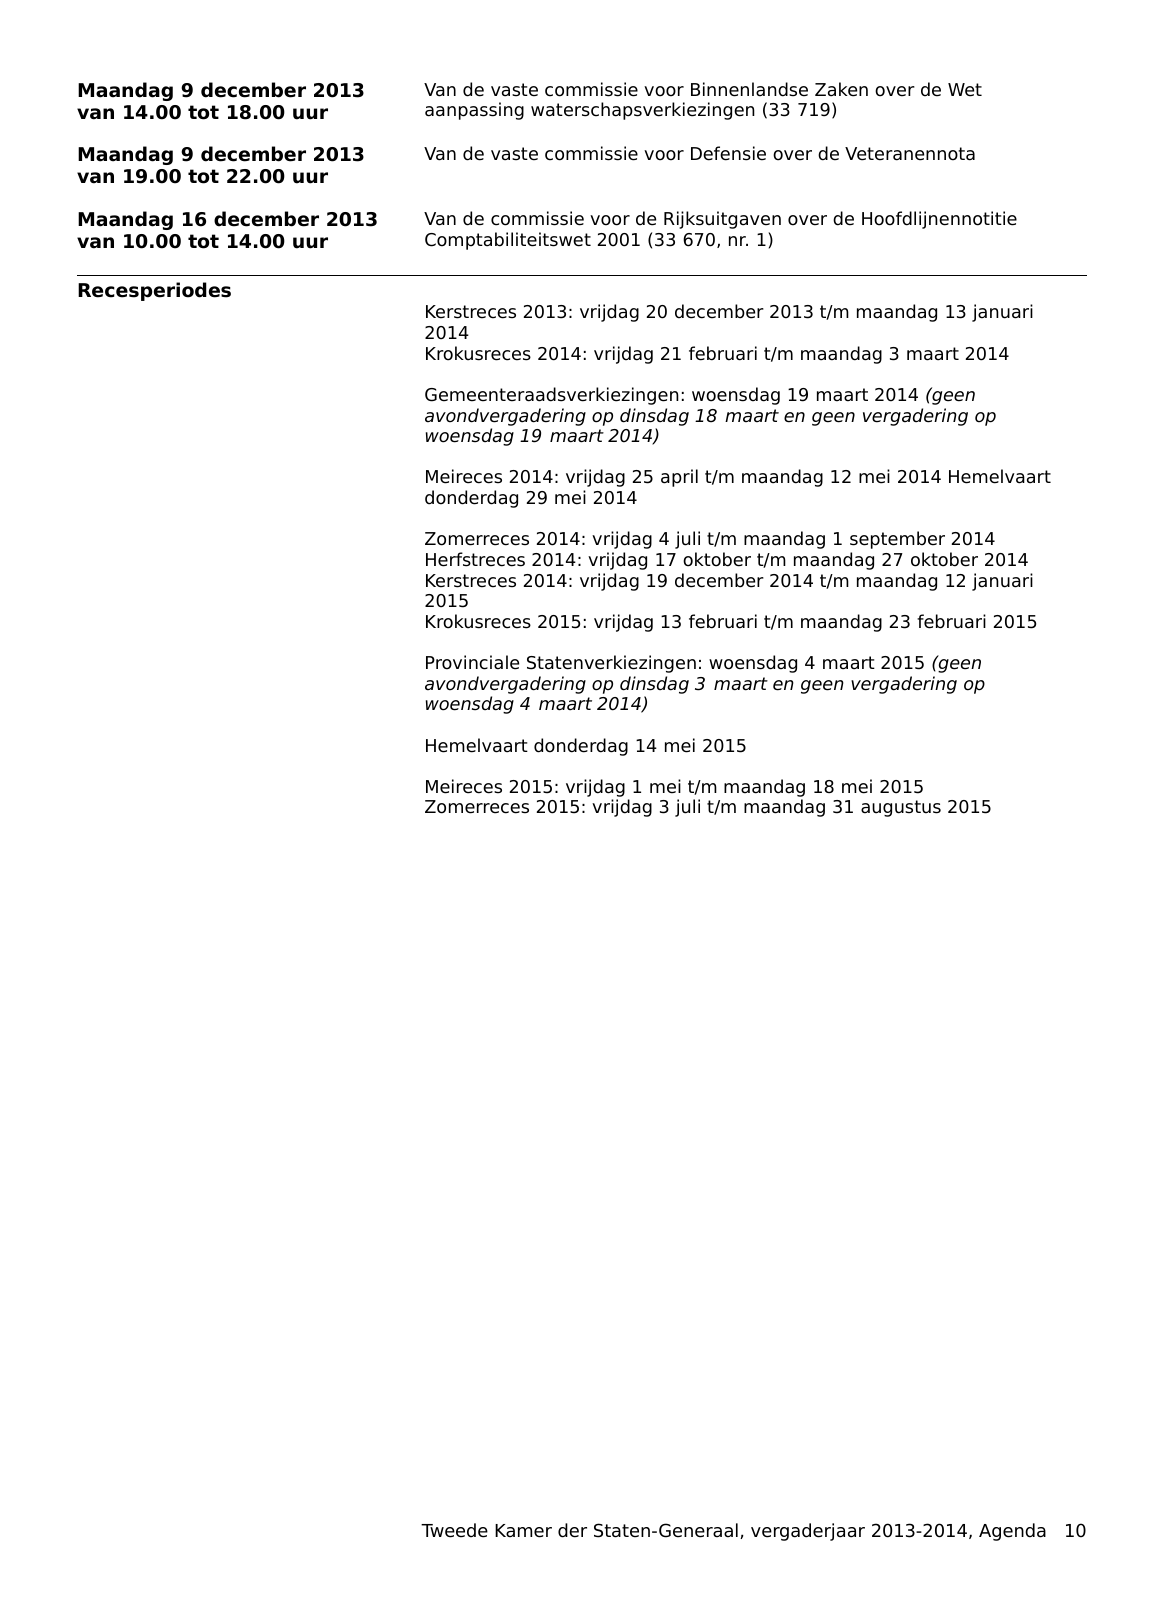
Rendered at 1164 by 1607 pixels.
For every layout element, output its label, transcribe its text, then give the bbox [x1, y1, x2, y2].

table_header [418, 276, 1087, 302]
table_header [401, 276, 418, 302]
table_cell [401, 468, 418, 509]
table_cell [401, 59, 418, 80]
table_cell [77, 188, 401, 209]
table_cell [77, 364, 401, 385]
table_cell Krokusreces 2014: vrijdag 21 februari t/m maandag 3 maart 2014 [418, 344, 1087, 364]
table_cell Van de vaste commissie voor Binnenlandse Zaken over de Wet aanpassing waterschapsverkiezingen (33 719) [418, 80, 1087, 124]
table_cell Zomerreces 2015: vrijdag 3 juli t/m maandag 31 augustus 2015 [418, 798, 1087, 818]
table_cell Maandag 16 december 2013 van 10.00 tot 14.00 uur [77, 209, 401, 253]
table_cell [77, 756, 401, 777]
table_cell [401, 80, 418, 124]
table_cell [418, 756, 1087, 777]
table_cell Provinciale Statenverkiezingen: woensdag 4 maart 2015 (geen avondvergadering op dinsdag 3 maart en geen vergadering op woensdag 4 maart 2014) [418, 653, 1087, 715]
table_cell [418, 509, 1087, 529]
table_cell [77, 612, 401, 632]
table_cell [401, 209, 418, 253]
table_cell [77, 447, 401, 467]
table_cell [77, 798, 401, 818]
table_cell [77, 509, 401, 529]
table_cell [418, 124, 1087, 144]
table_cell [401, 124, 418, 144]
table_cell [77, 124, 401, 144]
table_cell [418, 59, 1087, 80]
table_cell Zomerreces 2014: vrijdag 4 juli t/m maandag 1 september 2014 [418, 529, 1087, 550]
table_cell [77, 59, 401, 80]
table_cell [401, 715, 418, 736]
table_cell [401, 653, 418, 715]
table_cell [77, 550, 401, 571]
table_cell [401, 144, 418, 188]
table_cell Krokusreces 2015: vrijdag 13 februari t/m maandag 23 februari 2015 [418, 612, 1087, 632]
table_cell Kerstreces 2013: vrijdag 20 december 2013 t/m maandag 13 januari 2014 [418, 303, 1087, 344]
table_header Recesperiodes [77, 276, 401, 302]
table_cell Meireces 2015: vrijdag 1 mei t/m maandag 18 mei 2015 [418, 777, 1087, 797]
table_cell [401, 777, 418, 797]
table_cell [401, 529, 418, 550]
table_cell [77, 529, 401, 550]
table_cell Hemelvaart donderdag 14 mei 2015 [418, 736, 1087, 756]
table_cell Meireces 2014: vrijdag 25 april t/m maandag 12 mei 2014 Hemelvaart donderdag 29 mei 2014 [418, 468, 1087, 509]
table_cell [77, 653, 401, 715]
table_cell [401, 756, 418, 777]
table_cell [418, 188, 1087, 209]
table_cell [77, 303, 401, 344]
table_cell [401, 364, 418, 385]
table_cell [401, 571, 418, 612]
table_cell [401, 188, 418, 209]
table_cell [401, 344, 418, 364]
table_cell [77, 777, 401, 797]
table_cell Maandag 9 december 2013 van 19.00 tot 22.00 uur [77, 144, 401, 188]
table_cell [401, 303, 418, 344]
table_cell Kerstreces 2014: vrijdag 19 december 2014 t/m maandag 12 januari 2015 [418, 571, 1087, 612]
table_cell [401, 798, 418, 818]
table_cell [77, 468, 401, 509]
table_cell [418, 447, 1087, 467]
table_cell [401, 612, 418, 632]
table_cell [77, 344, 401, 364]
table_cell [77, 736, 401, 756]
table_cell Gemeenteraadsverkiezingen: woensdag 19 maart 2014 (geen avondvergadering op dinsdag 18 maart en geen vergadering op woensdag 19 maart 2014) [418, 385, 1087, 447]
table_cell Van de vaste commissie voor Defensie over de Veteranennota [418, 144, 1087, 188]
table_cell Van de commissie voor de Rijksuitgaven over de Hoofdlijnennotitie Comptabiliteitswet 2001 (33 670, nr. 1) [418, 209, 1087, 253]
table_cell [401, 736, 418, 756]
table_cell [401, 385, 418, 447]
table_cell [418, 633, 1087, 653]
table_cell [401, 509, 418, 529]
table_cell [77, 385, 401, 447]
table_cell [401, 447, 418, 467]
table_cell [418, 715, 1087, 736]
table_cell [418, 364, 1087, 385]
table_cell Maandag 9 december 2013 van 14.00 tot 18.00 uur [77, 80, 401, 124]
table_cell [401, 633, 418, 653]
table_cell Herfstreces 2014: vrijdag 17 oktober t/m maandag 27 oktober 2014 [418, 550, 1087, 571]
table_cell [401, 550, 418, 571]
table_cell [77, 571, 401, 612]
table_cell [77, 715, 401, 736]
table_cell [77, 633, 401, 653]
